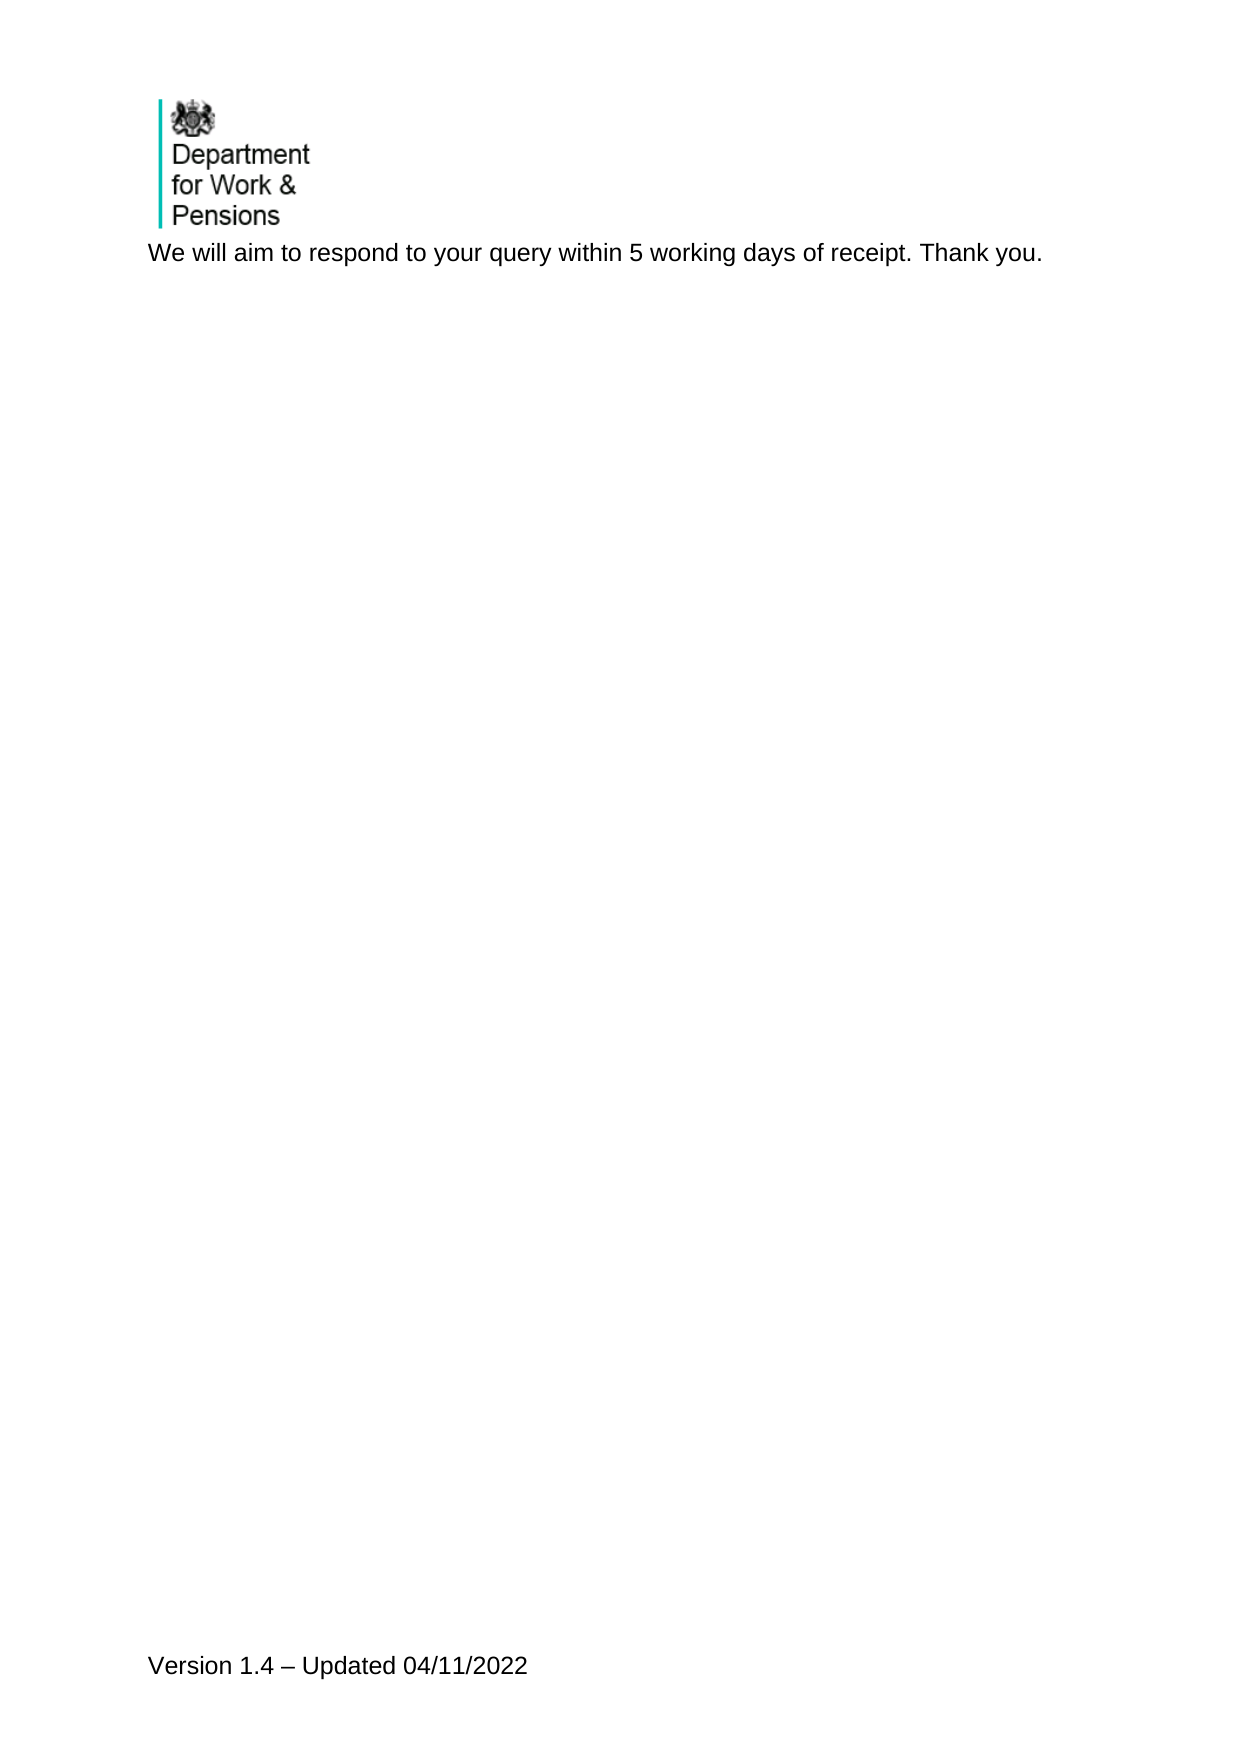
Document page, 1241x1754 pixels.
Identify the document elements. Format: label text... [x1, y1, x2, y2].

text We will aim to respond to your query within 5 working days of receipt. Thank you. [148, 238, 1092, 267]
